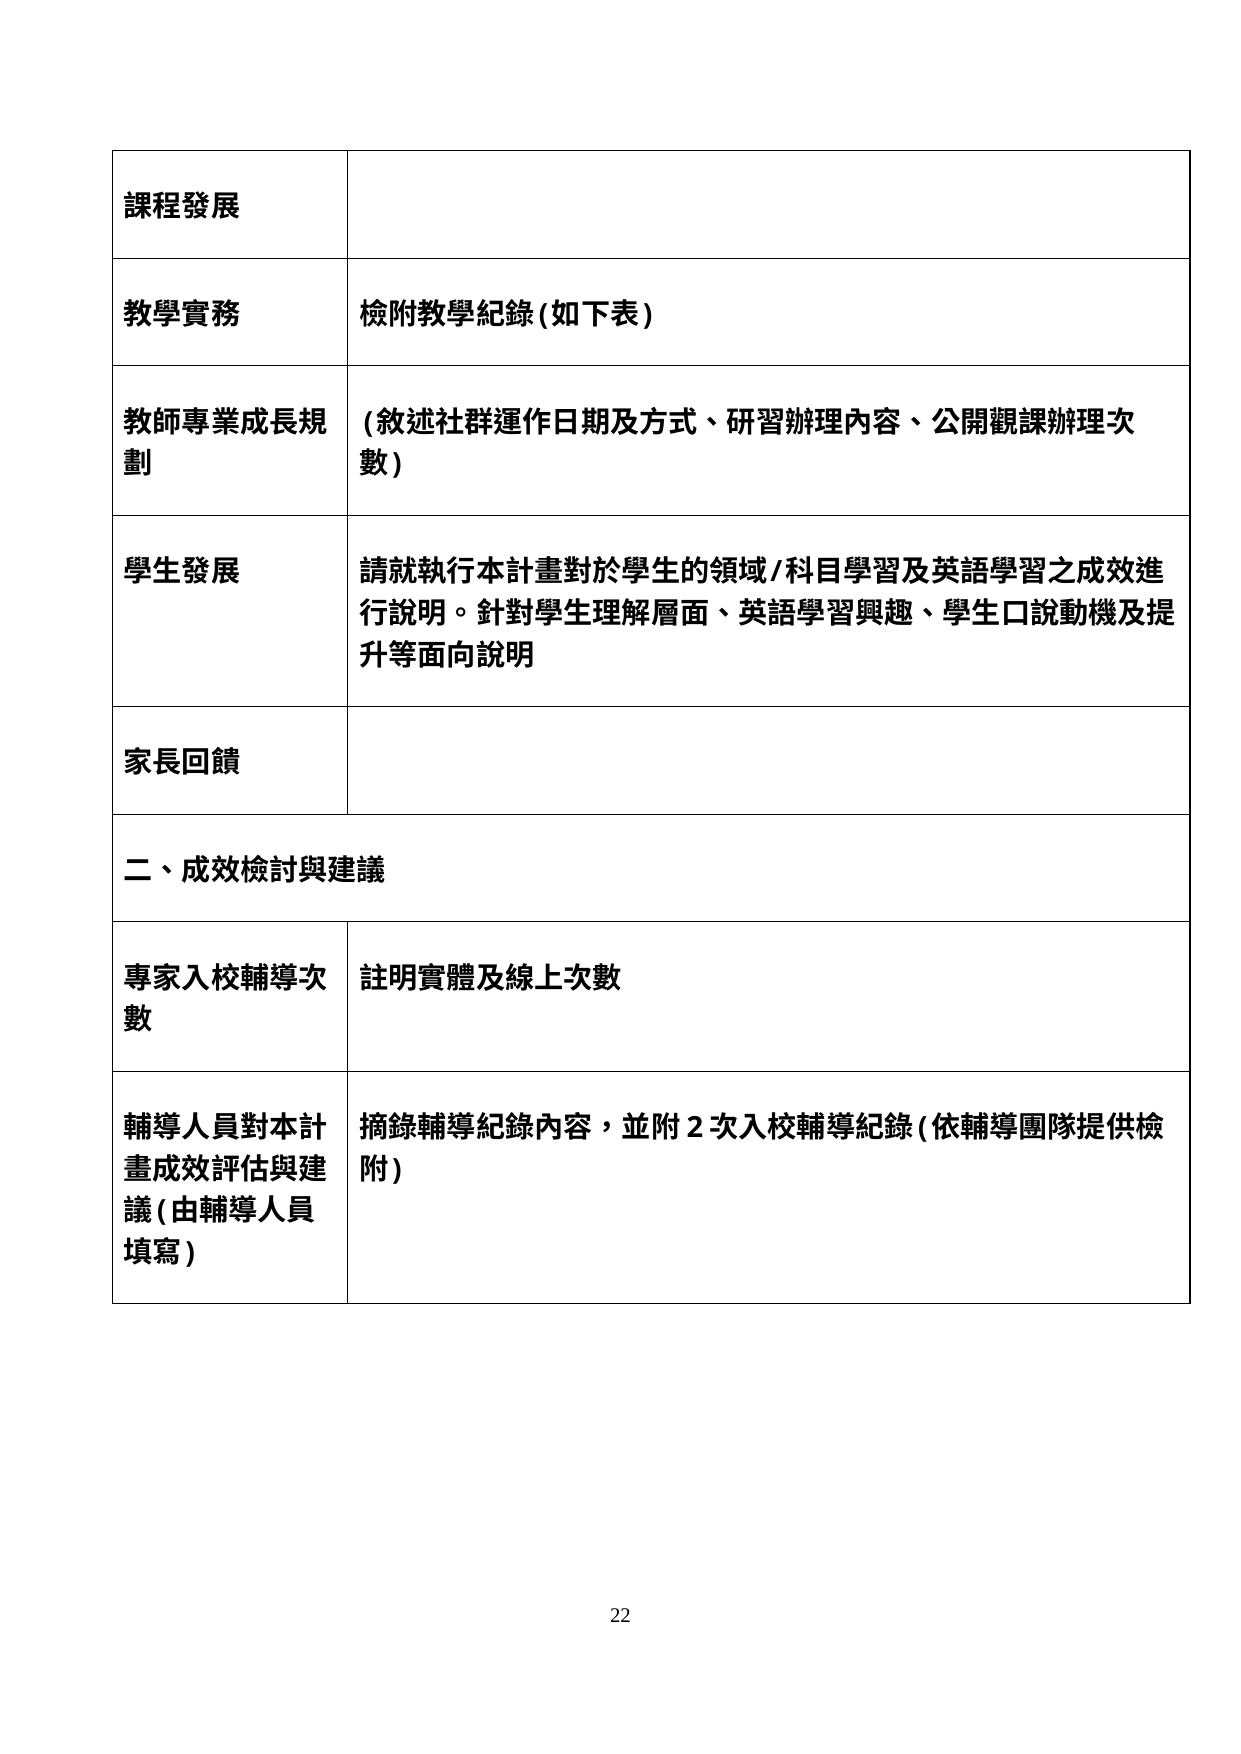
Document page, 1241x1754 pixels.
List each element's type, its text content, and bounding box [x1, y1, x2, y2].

table_cell 課程發展 [113, 151, 347, 258]
table_cell (敘述社群運作日期及方式、研習辦理內容、公開觀課辦理次數) [348, 366, 1189, 515]
table_cell 教學實務 [113, 259, 347, 365]
table_cell [348, 707, 1189, 813]
table_cell [348, 151, 1189, 258]
table_cell 請就執行本計畫對於學生的領域/科目學習及英語學習之成效進行說明。針對學生理解層面、英語學習興趣、學生口說動機及提升等面向說明 [348, 516, 1189, 706]
table_cell 教師專業成長規劃 [113, 366, 347, 515]
table_cell 學生發展 [113, 516, 347, 706]
table_cell 檢附教學紀錄(如下表) [348, 259, 1189, 365]
table_cell 輔導人員對本計畫成效評估與建議(由輔導人員填寫) [113, 1072, 347, 1303]
table_cell 註明實體及線上次數 [348, 922, 1189, 1071]
table_cell 家長回饋 [113, 707, 347, 813]
table_cell 專家入校輔導次數 [113, 922, 347, 1071]
table_cell 摘錄輔導紀錄內容，並附2次入校輔導紀錄(依輔導團隊提供檢附) [348, 1072, 1189, 1303]
table_cell 二、成效檢討與建議 [113, 815, 1189, 921]
